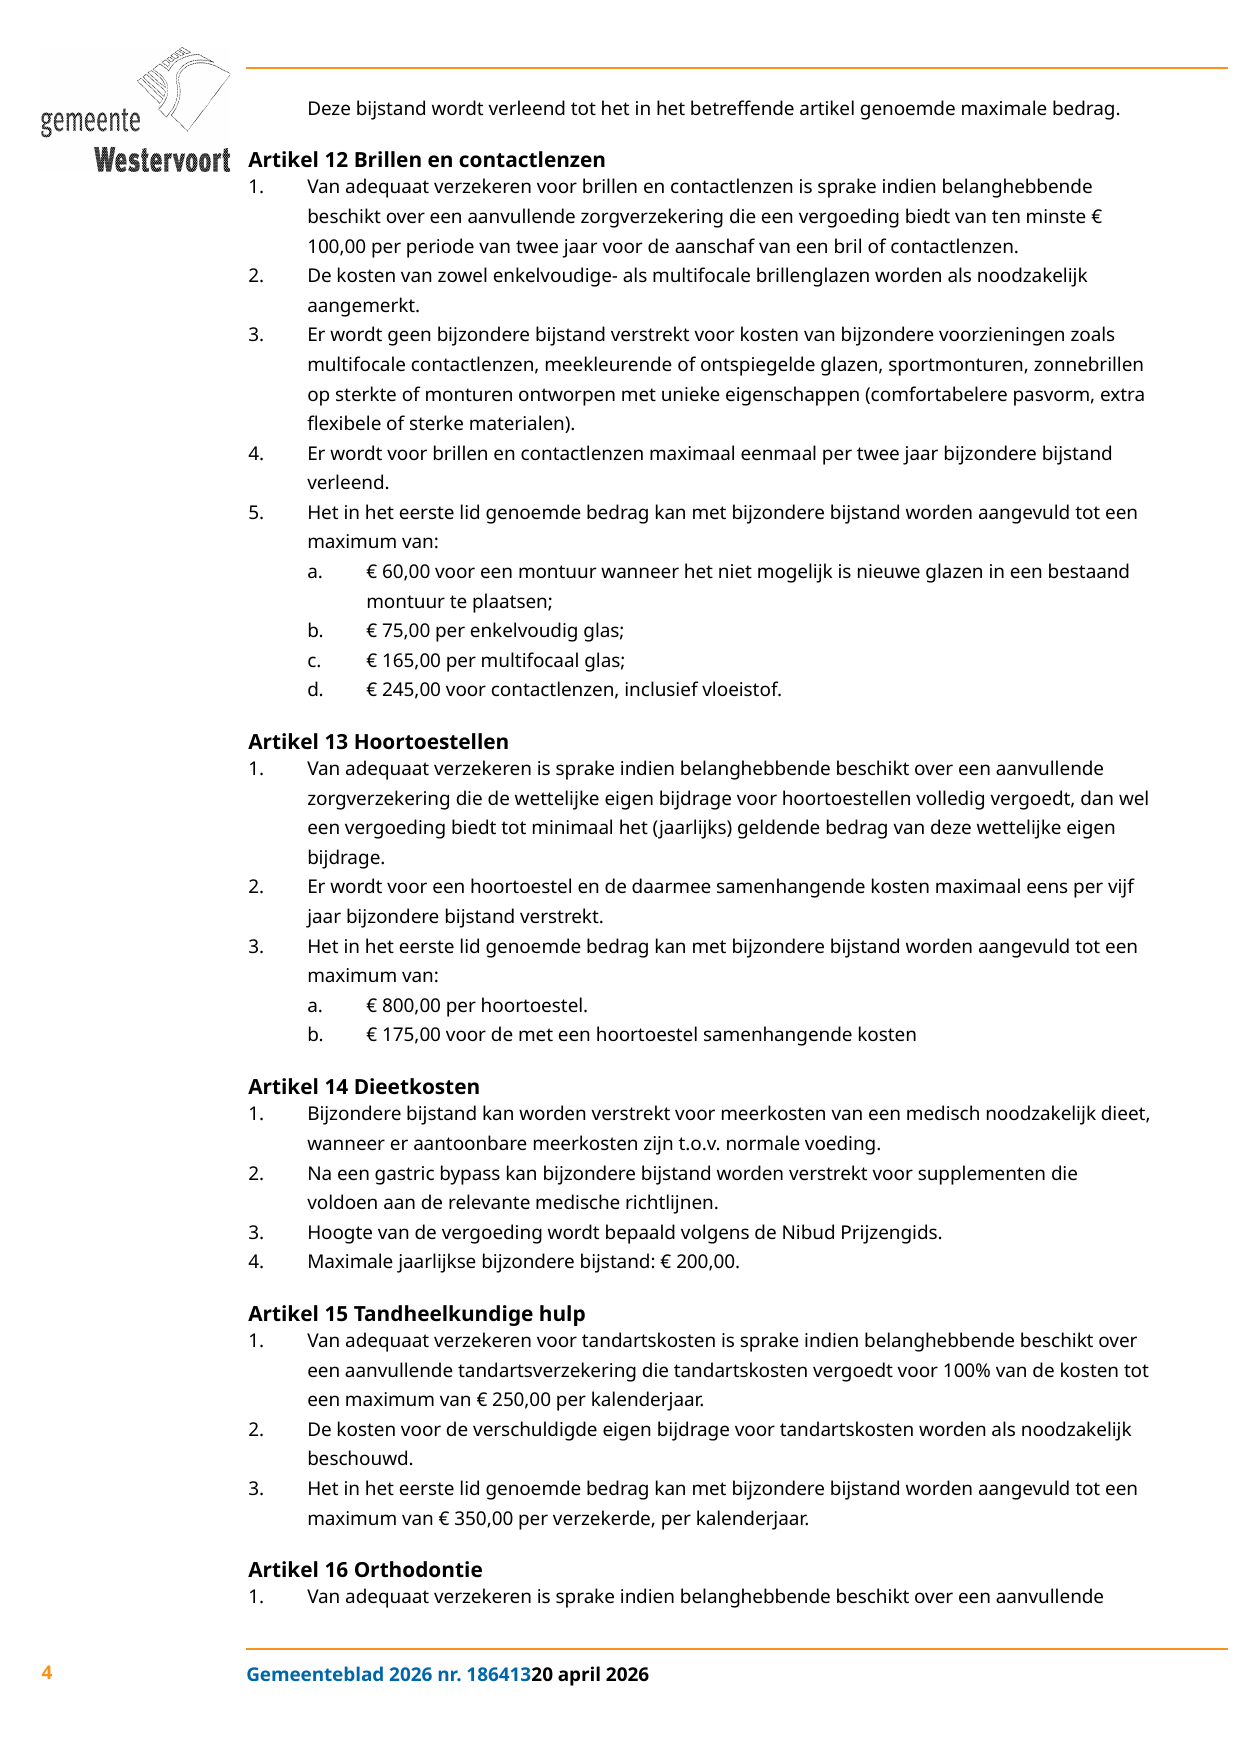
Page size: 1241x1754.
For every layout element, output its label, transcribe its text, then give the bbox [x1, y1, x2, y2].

list Er wordt voor brillen en contactlenzen maximaal eenmaal per twee jaar bijzondere bijstand verleend. [248, 440, 1152, 495]
list Het in het eerste lid genoemde bedrag kan met bijzondere bijstand worden aangevuld tot een maximum van € 350,00 per verzekerde, per kalenderjaar. [248, 1475, 1152, 1531]
list Van adequaat verzekeren voor brillen en contactlenzen is sprake indien belanghebbende beschikt over een aanvullende zorgverzekering die een vergoeding biedt van ten minste € 100,00 per periode van twee jaar voor de aanschaf van een bril of contactlenzen. [248, 174, 1152, 258]
text Artikel 16 Orthodontie [248, 1555, 1152, 1584]
list Maximale jaarlijkse bijzondere bijstand: € 200,00. [248, 1248, 1152, 1274]
list Het in het eerste lid genoemde bedrag kan met bijzondere bijstand worden aangevuld tot een maximum van: [248, 499, 1152, 554]
list Van adequaat verzekeren is sprake indien belanghebbende beschikt over een aanvullende zorgverzekering die de wettelijke eigen bijdrage voor hoortoestellen volledig vergoedt, dan wel een vergoeding biedt tot minimaal het (jaarlijks) geldende bedrag van deze wettelijke eigen bijdrage. [248, 755, 1152, 870]
list Bijzondere bijstand kan worden verstrekt voor meerkosten van een medisch noodzakelijk dieet, wanneer er aantoonbare meerkosten zijn t.o.v. normale voeding. [248, 1101, 1152, 1156]
list Deze bijstand wordt verleend tot het in het betreffende artikel genoemde maximale bedrag. [248, 95, 1152, 121]
list Hoogte van de vergoeding wordt bepaald volgens de Nibud Prijzengids. [248, 1219, 1152, 1244]
list € 800,00 per hoortoestel. [307, 992, 1152, 1018]
list De kosten voor de verschuldigde eigen bijdrage voor tandartskosten worden als noodzakelijk beschouwd. [248, 1416, 1152, 1471]
list € 165,00 per multifocaal glas; [307, 647, 1152, 673]
list De kosten van zowel enkelvoudige- als multifocale brillenglazen worden als noodzakelijk aangemerkt. [248, 262, 1152, 318]
text Artikel 14 Dieetkosten [248, 1072, 1152, 1101]
text Artikel 15 Tandheelkundige hulp [248, 1299, 1152, 1327]
text Artikel 13 Hoortoestellen [248, 727, 1152, 755]
list Van adequaat verzekeren is sprake indien belanghebbende beschikt over een aanvullende [248, 1584, 1152, 1609]
list € 75,00 per enkelvoudig glas; [307, 617, 1152, 643]
list Er wordt voor een hoortoestel en de daarmee samenhangende kosten maximaal eens per vijf jaar bijzondere bijstand verstrekt. [248, 874, 1152, 929]
text Artikel 12 Brillen en contactlenzen [248, 145, 1152, 174]
list € 175,00 voor de met een hoortoestel samenhangende kosten [307, 1022, 1152, 1047]
picture [41, 47, 231, 172]
list Het in het eerste lid genoemde bedrag kan met bijzondere bijstand worden aangevuld tot een maximum van: [248, 933, 1152, 988]
list € 60,00 voor een montuur wanneer het niet mogelijk is nieuwe glazen in een bestaand montuur te plaatsen; [307, 558, 1152, 613]
list Na een gastric bypass kan bijzondere bijstand worden verstrekt voor supplementen die voldoen aan de relevante medische richtlijnen. [248, 1160, 1152, 1215]
list Van adequaat verzekeren voor tandartskosten is sprake indien belanghebbende beschikt over een aanvullende tandartsverzekering die tandartskosten vergoedt voor 100% van de kosten tot een maximum van € 250,00 per kalenderjaar. [248, 1327, 1152, 1412]
list Er wordt geen bijzondere bijstand verstrekt voor kosten van bijzondere voorzieningen zoals multifocale contactlenzen, meekleurende of ontspiegelde glazen, sportmonturen, zonnebrillen op sterkte of monturen ontworpen met unieke eigenschappen (comfortabelere pasvorm, extra flexibele of sterke materialen). [248, 322, 1152, 436]
list € 245,00 voor contactlenzen, inclusief vloeistof. [307, 677, 1152, 702]
